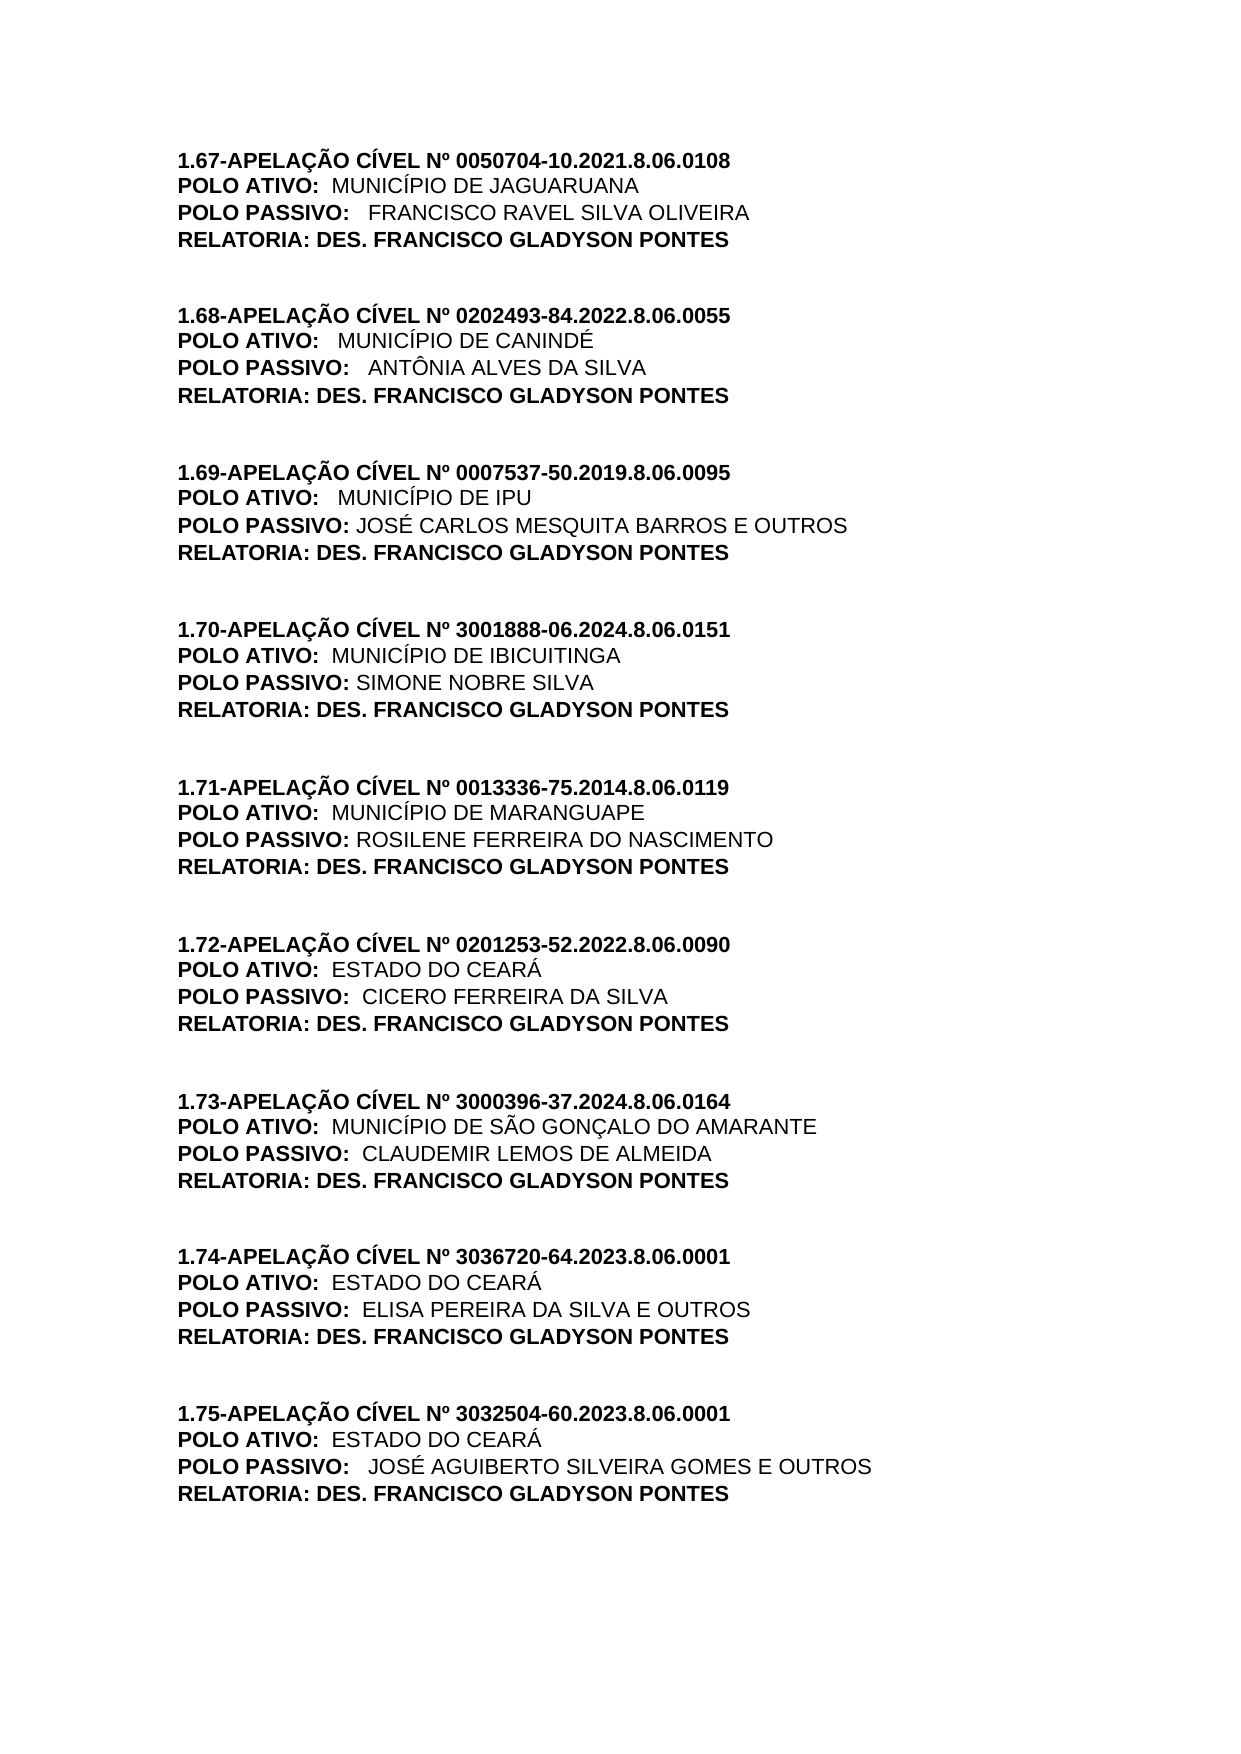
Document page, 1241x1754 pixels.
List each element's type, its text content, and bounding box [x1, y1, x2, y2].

text POLO ATIVO: MUNICÍPIO DE IPU [177, 485, 1063, 511]
text POLO PASSIVO: JOSÉ CARLOS MESQUITA BARROS E OUTROS [177, 512, 1063, 538]
text RELATORIA: DES. FRANCISCO GLADYSON PONTES [177, 854, 1063, 879]
text POLO ATIVO: ESTADO DO CEARÁ [177, 1269, 1063, 1294]
text 1.69-APELAÇÃO CÍVEL Nº 0007537-50.2019.8.06.0095 [177, 460, 1063, 485]
text POLO PASSIVO: JOSÉ AGUIBERTO SILVEIRA GOMES E OUTROS [177, 1454, 1063, 1479]
text 1.72-APELAÇÃO CÍVEL Nº 0201253-52.2022.8.06.0090 [177, 932, 1063, 957]
text POLO PASSIVO: SIMONE NOBRE SILVA [177, 670, 1063, 695]
text 1.73-APELAÇÃO CÍVEL Nº 3000396-37.2024.8.06.0164 [177, 1089, 1063, 1114]
text 1.67-APELAÇÃO CÍVEL Nº 0050704-10.2021.8.06.0108 [177, 148, 1063, 173]
text POLO ATIVO: MUNICÍPIO DE SÃO GONÇALO DO AMARANTE [177, 1114, 1063, 1139]
text POLO ATIVO: ESTADO DO CEARÁ [177, 1427, 1063, 1452]
text RELATORIA: DES. FRANCISCO GLADYSON PONTES [177, 1011, 1063, 1036]
text RELATORIA: DES. FRANCISCO GLADYSON PONTES [177, 1481, 1063, 1506]
text 1.71-APELAÇÃO CÍVEL Nº 0013336-75.2014.8.06.0119 [177, 774, 1063, 800]
text POLO ATIVO: ESTADO DO CEARÁ [177, 957, 1063, 982]
text POLO PASSIVO: ANTÔNIA ALVES DA SILVA [177, 355, 1063, 381]
text 1.68-APELAÇÃO CÍVEL Nº 0202493-84.2022.8.06.0055 [177, 303, 1063, 328]
text POLO PASSIVO: ROSILENE FERREIRA DO NASCIMENTO [177, 827, 1063, 852]
text POLO PASSIVO: CICERO FERREIRA DA SILVA [177, 984, 1063, 1009]
text RELATORIA: DES. FRANCISCO GLADYSON PONTES [177, 227, 1063, 252]
text 1.75-APELAÇÃO CÍVEL Nº 3032504-60.2023.8.06.0001 [177, 1401, 1063, 1427]
text 1.70-APELAÇÃO CÍVEL Nº 3001888-06.2024.8.06.0151 [177, 617, 1063, 642]
text RELATORIA: DES. FRANCISCO GLADYSON PONTES [177, 382, 1063, 408]
text 1.74-APELAÇÃO CÍVEL Nº 3036720-64.2023.8.06.0001 [177, 1244, 1063, 1269]
text POLO ATIVO: MUNICÍPIO DE CANINDÉ [177, 328, 1063, 353]
text POLO ATIVO: MUNICÍPIO DE MARANGUAPE [177, 800, 1063, 825]
text POLO ATIVO: MUNICÍPIO DE IBICUITINGA [177, 642, 1063, 668]
text POLO PASSIVO: ELISA PEREIRA DA SILVA E OUTROS [177, 1297, 1063, 1322]
text RELATORIA: DES. FRANCISCO GLADYSON PONTES [177, 540, 1063, 565]
text POLO PASSIVO: CLAUDEMIR LEMOS DE ALMEIDA [177, 1141, 1063, 1166]
text RELATORIA: DES. FRANCISCO GLADYSON PONTES [177, 1168, 1063, 1194]
text POLO ATIVO: MUNICÍPIO DE JAGUARUANA [177, 173, 1063, 198]
text RELATORIA: DES. FRANCISCO GLADYSON PONTES [177, 697, 1063, 722]
text POLO PASSIVO: FRANCISCO RAVEL SILVA OLIVEIRA [177, 200, 1063, 225]
text RELATORIA: DES. FRANCISCO GLADYSON PONTES [177, 1324, 1063, 1349]
